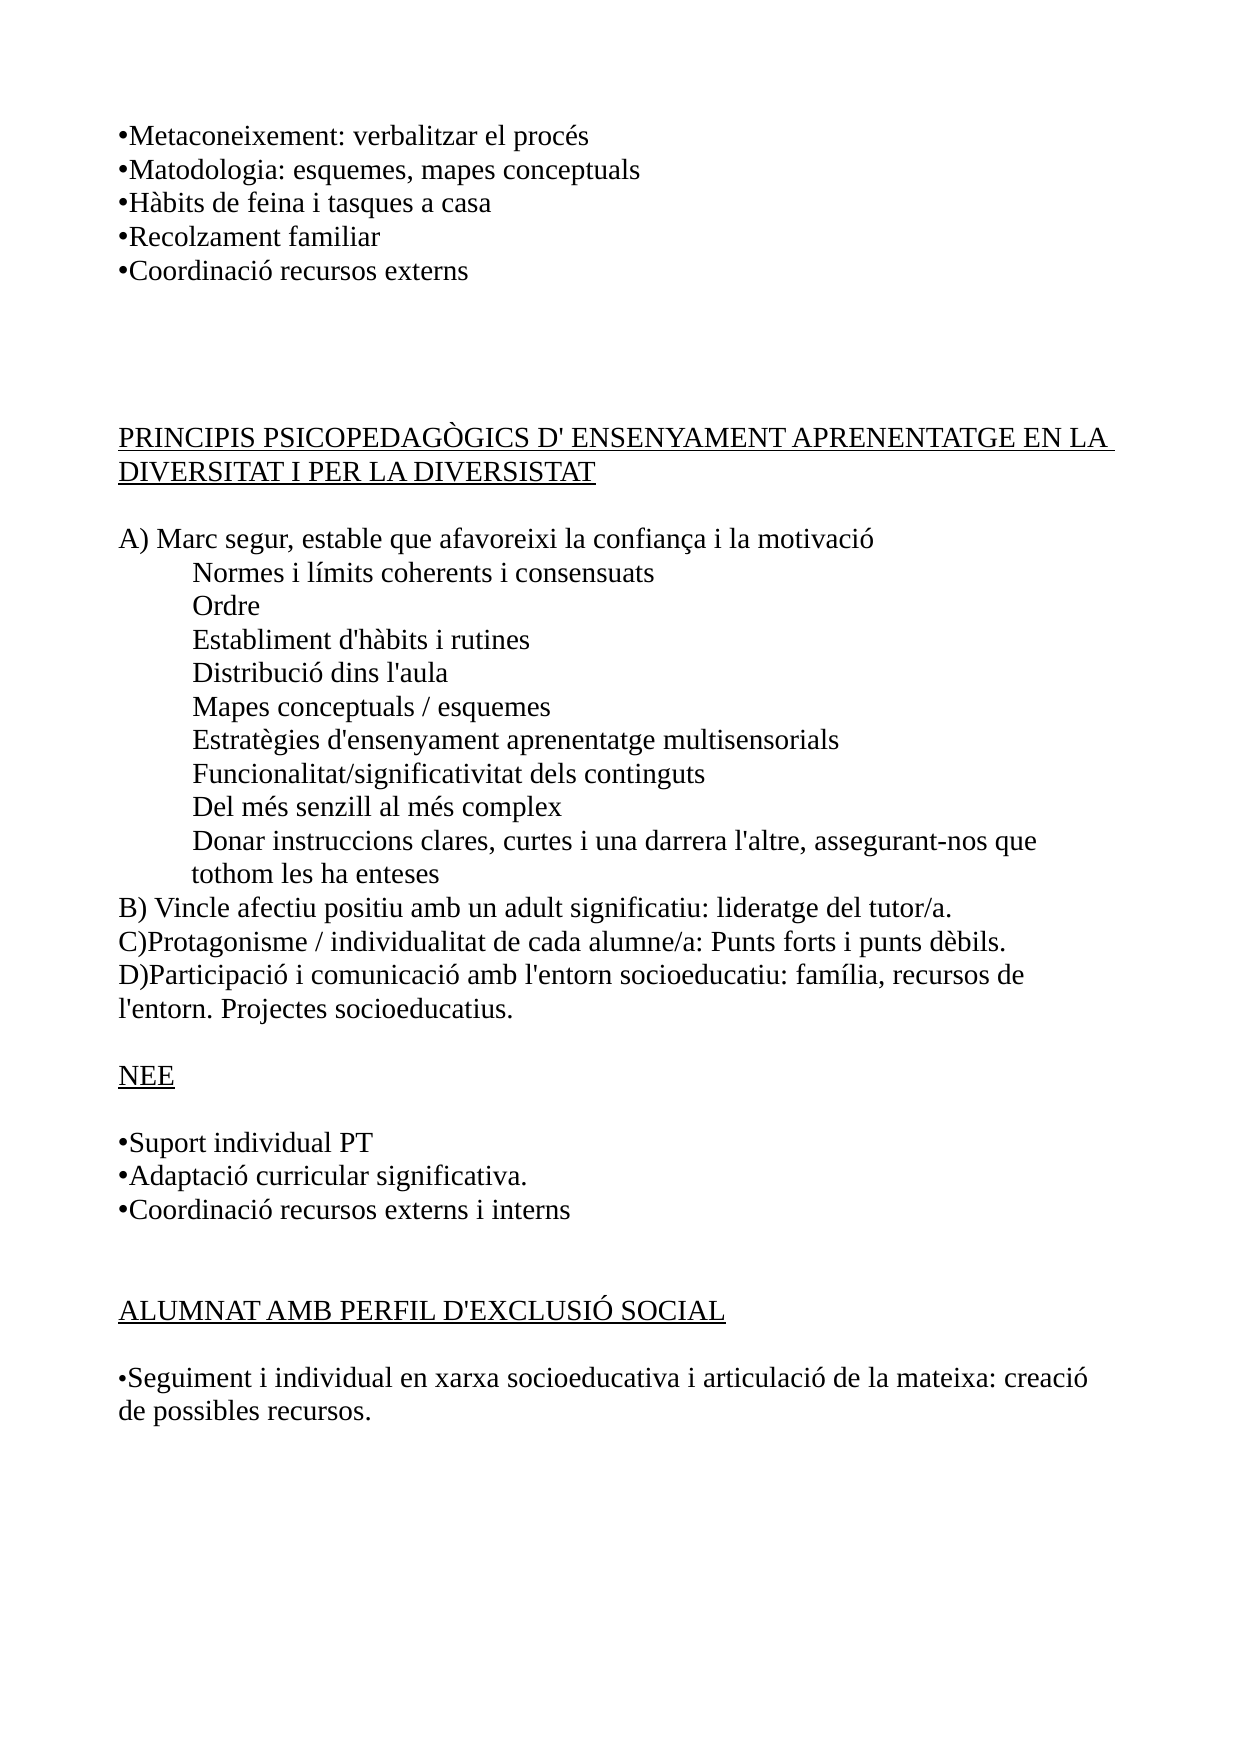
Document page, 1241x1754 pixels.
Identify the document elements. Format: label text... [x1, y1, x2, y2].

text B) Vincle afectiu positiu amb un adult significatiu: lideratge del tutor/a. [118, 890, 1122, 924]
text Del més senzill al més complex [118, 789, 1122, 823]
text D)Participació i comunicació amb l'entorn socioeducatiu: família, recursos de l'entorn. Projectes socioeducatius. [118, 957, 1122, 1024]
text ALUMNAT AMB PERFIL D'EXCLUSIÓ SOCIAL [118, 1293, 1122, 1326]
list Metaconeixement: verbalitzar el procés [118, 118, 1122, 152]
text NEE [118, 1058, 1122, 1091]
list Coordinació recursos externs i interns [118, 1192, 1122, 1226]
list Hàbits de feina i tasques a casa [118, 185, 1122, 219]
text Establiment d'hàbits i rutines [118, 622, 1122, 655]
list Adaptació curricular significativa. [118, 1158, 1122, 1192]
text PRINCIPIS PSICOPEDAGÒGICS D' ENSENYAMENT APRENENTATGE EN LA DIVERSITAT I PER LA DIVERSISTAT [118, 421, 1122, 488]
list Matodologia: esquemes, mapes conceptuals [118, 152, 1122, 185]
list Recolzament familiar [118, 219, 1122, 253]
list Coordinació recursos externs [118, 253, 1122, 286]
text Donar instruccions clares, curtes i una darrera l'altre, assegurant-nos que [118, 823, 1122, 857]
text Distribució dins l'aula [118, 655, 1122, 689]
text Estratègies d'ensenyament aprenentatge multisensorials [118, 722, 1122, 756]
text Ordre [118, 588, 1122, 622]
list Suport individual PT [118, 1125, 1122, 1158]
text C)Protagonisme / individualitat de cada alumne/a: Punts forts i punts dèbils. [118, 924, 1122, 957]
list Seguiment i individual en xarxa socioeducativa i articulació de la mateixa: creació de possibles recursos. [118, 1360, 1122, 1427]
text Mapes conceptuals / esquemes [118, 689, 1122, 722]
text A) Marc segur, estable que afavoreixi la confiança i la motivació [118, 521, 1122, 555]
text Funcionalitat/significativitat dels continguts [118, 756, 1122, 789]
text Normes i límits coherents i consensuats [118, 555, 1122, 588]
text tothom les ha enteses [118, 857, 1122, 890]
